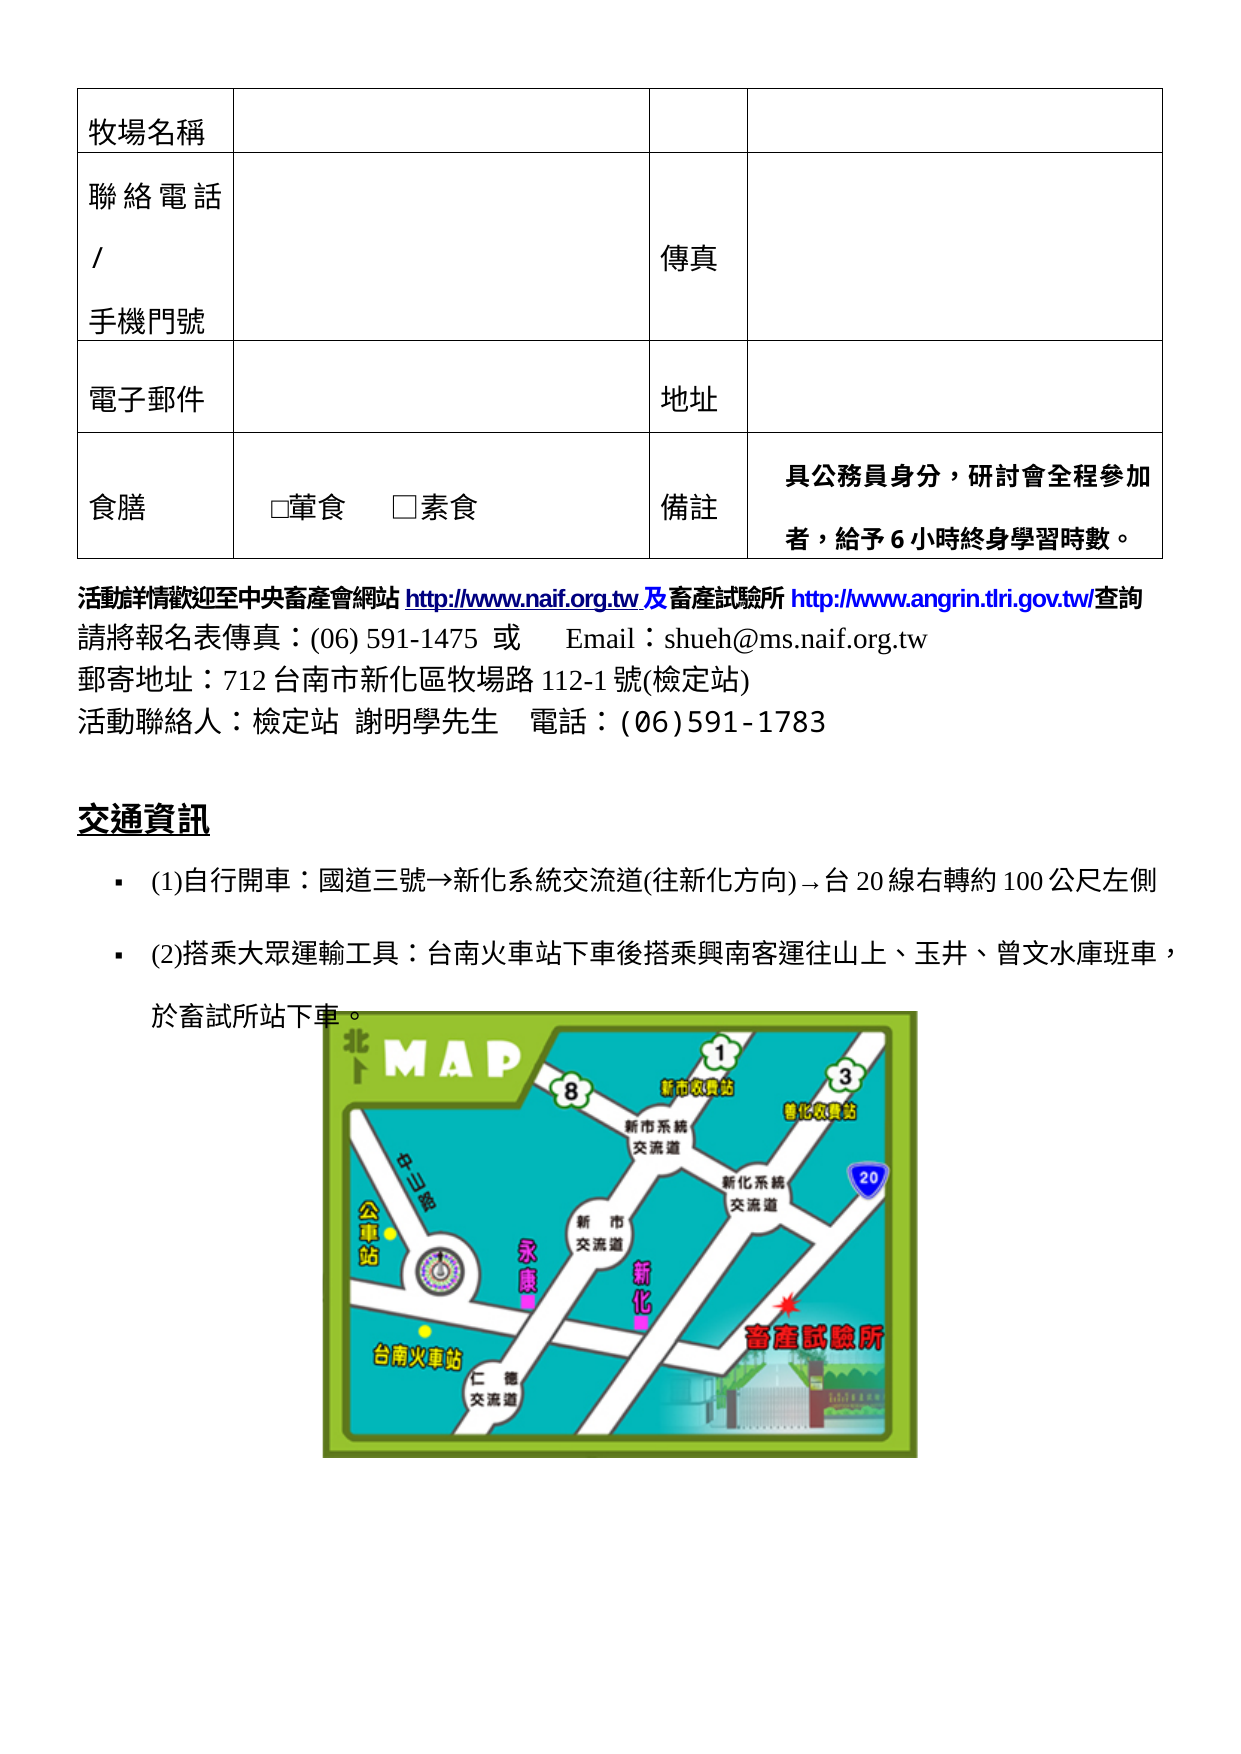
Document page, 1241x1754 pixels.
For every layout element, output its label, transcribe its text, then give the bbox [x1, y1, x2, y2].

table_header 牧場名稱 [78, 89, 233, 152]
table_cell 傳真 [650, 153, 747, 340]
text 請將報名表傳真：(06) 591-1475 或 Email：shueh@ms.naif.org.tw [77, 614, 1163, 657]
text 活動詳情歡迎至中央畜產會網站http://www.naif.org.tw及畜產試驗所http://www.angrin.tlri.gov.tw/查詢 [77, 578, 1163, 614]
table_cell 具公務員身分，研討會全程參加者，給予6小時終身學習時數。 [748, 433, 1162, 558]
text 活動聯絡人：檢定站 謝明學先生 電話：(06)591-1783 [77, 699, 1163, 741]
table_cell 備註 [650, 433, 747, 558]
table_cell 聯絡電話/ 手機門號 [78, 153, 233, 340]
table_cell [234, 341, 649, 432]
table_cell [748, 153, 1162, 340]
table_cell [234, 153, 649, 340]
table_header [748, 89, 1162, 152]
list (2)搭乘大眾運輸工具：台南火車站下車後搭乘興南客運往山上、玉井、曾文水庫班車，於畜試所站下車。 [114, 910, 1163, 1035]
list (1)自行開車：國道三號→新化系統交流道(往新化方向)→台20線右轉約100公尺左側 [114, 837, 1163, 900]
table_cell □葷食 □素食 [234, 433, 649, 558]
table_cell [748, 341, 1162, 432]
table_cell 地址 [650, 341, 747, 432]
table_cell 電子郵件 [78, 341, 233, 432]
table_cell 食膳 [78, 433, 233, 558]
table_header [650, 89, 747, 152]
text 交通資訊 [77, 775, 1163, 837]
table_header [234, 89, 649, 152]
text 郵寄地址：712台南市新化區牧場路112-1號(檢定站) [77, 657, 1163, 699]
